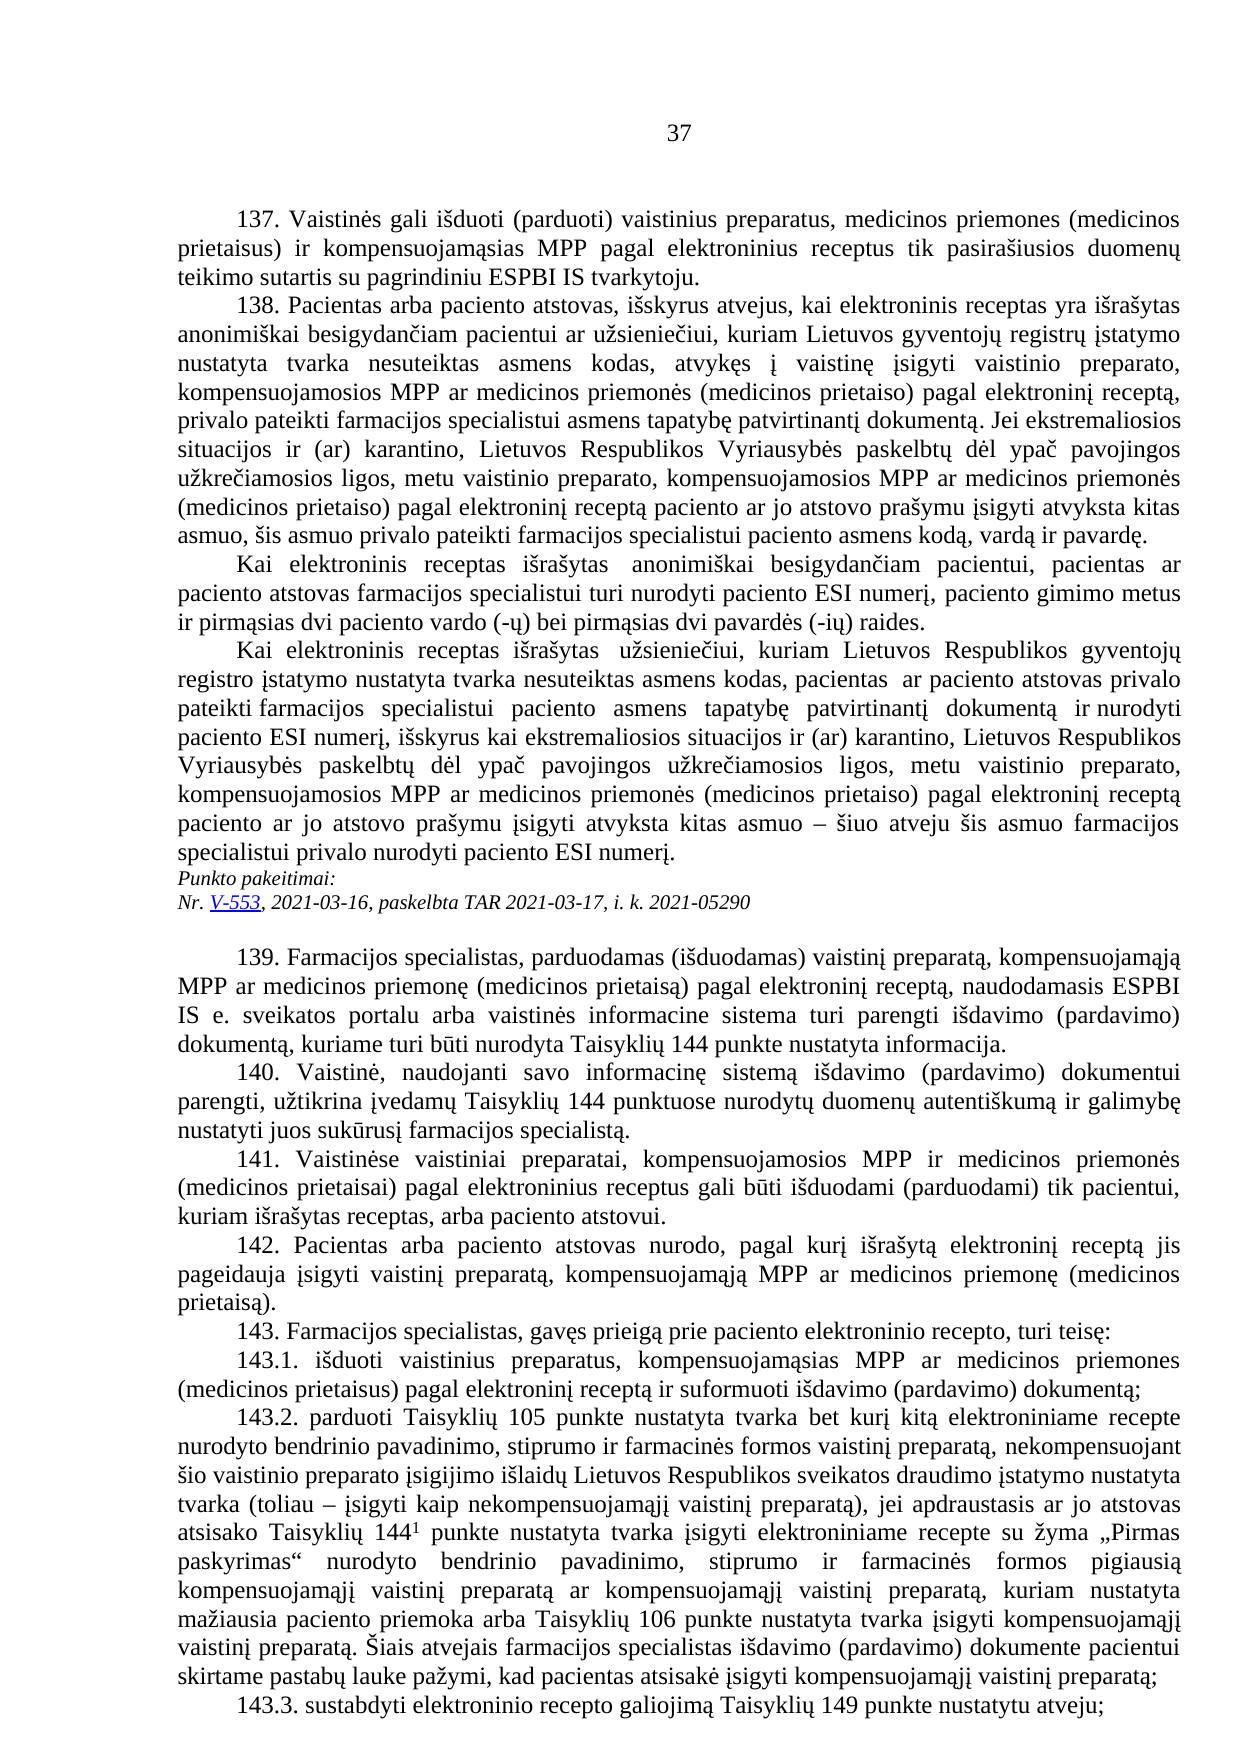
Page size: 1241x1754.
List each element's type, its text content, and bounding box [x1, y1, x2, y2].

text Kai elektroninis receptas išrašytas anonimiškai besigydančiam pacientui, pacientas ar paciento atstovas farmacijos specialistui turi nurodyti paciento ESI numerį, paciento gimimo metus ir pirmąsias dvi paciento vardo (-ų) bei pirmąsias dvi pavardės (-ių) raides. [177, 549, 1181, 636]
text 137. Vaistinės gali išduoti (parduoti) vaistinius preparatus, medicinos priemones (medicinos prietaisus) ir kompensuojamąsias MPP pagal elektroninius receptus tik pasirašiusios duomenų teikimo sutartis su pagrindiniu ESPBI IS tvarkytoju. [177, 204, 1181, 291]
text 139. Farmacijos specialistas, parduodamas (išduodamas) vaistinį preparatą, kompensuojamąją MPP ar medicinos priemonę (medicinos prietaisą) pagal elektroninį receptą, naudodamasis ESPBI IS e. sveikatos portalu arba vaistinės informacine sistema turi parengti išdavimo (pardavimo) dokumentą, kuriame turi būti nurodyta Taisyklių 144 punkte nustatyta informacija. [177, 942, 1181, 1057]
text 141. Vaistinėse vaistiniai preparatai, kompensuojamosios MPP ir medicinos priemonės (medicinos prietaisai) pagal elektroninius receptus gali būti išduodami (parduodami) tik pacientui, kuriam išrašytas receptas, arba paciento atstovui. [177, 1144, 1181, 1230]
text Nr. V-553, 2021-03-16, paskelbta TAR 2021-03-17, i. k. 2021-05290 [177, 890, 1181, 914]
text 143.2. parduoti Taisyklių 105 punkte nustatyta tvarka bet kurį kitą elektroniniame recepte nurodyto bendrinio pavadinimo, stiprumo ir farmacinės formos vaistinį preparatą, nekompensuojant šio vaistinio preparato įsigijimo išlaidų Lietuvos Respublikos sveikatos draudimo įstatymo nustatyta tvarka (toliau – įsigyti kaip nekompensuojamąjį vaistinį preparatą), jei apdraustasis ar jo atstovas atsisako Taisyklių 1441 punkte nustatyta tvarka įsigyti elektroniniame recepte su žyma „Pirmas paskyrimas“ nurodyto bendrinio pavadinimo, stiprumo ir farmacinės formos pigiausią kompensuojamąjį vaistinį preparatą ar kompensuojamąjį vaistinį preparatą, kuriam nustatyta mažiausia paciento priemoka arba Taisyklių 106 punkte nustatyta tvarka įsigyti kompensuojamąjį vaistinį preparatą. Šiais atvejais farmacijos specialistas išdavimo (pardavimo) dokumente pacientui skirtame pastabų lauke pažymi, kad pacientas atsisakė įsigyti kompensuojamąjį vaistinį preparatą; [177, 1402, 1181, 1690]
text Punkto pakeitimai: [177, 866, 1181, 890]
text 143.1. išduoti vaistinius preparatus, kompensuojamąsias MPP ar medicinos priemones (medicinos prietaisus) pagal elektroninį receptą ir suformuoti išdavimo (pardavimo) dokumentą; [177, 1345, 1181, 1402]
text 138. Pacientas arba paciento atstovas, išskyrus atvejus, kai elektroninis receptas yra išrašytas anonimiškai besigydančiam pacientui ar užsieniečiui, kuriam Lietuvos gyventojų registrų įstatymo nustatyta tvarka nesuteiktas asmens kodas, atvykęs į vaistinę įsigyti vaistinio preparato, kompensuojamosios MPP ar medicinos priemonės (medicinos prietaiso) pagal elektroninį receptą, privalo pateikti farmacijos specialistui asmens tapatybę patvirtinantį dokumentą. Jei ekstremaliosios situacijos ir (ar) karantino, Lietuvos Respublikos Vyriausybės paskelbtų dėl ypač pavojingos užkrečiamosios ligos, metu vaistinio preparato, kompensuojamosios MPP ar medicinos priemonės (medicinos prietaiso) pagal elektroninį receptą paciento ar jo atstovo prašymu įsigyti atvyksta kitas asmuo, šis asmuo privalo pateikti farmacijos specialistui paciento asmens kodą, vardą ir pavardę. [177, 291, 1181, 549]
text Kai elektroninis receptas išrašytas užsieniečiui, kuriam Lietuvos Respublikos gyventojų registro įstatymo nustatyta tvarka nesuteiktas asmens kodas, pacientas ar paciento atstovas privalo pateikti farmacijos specialistui paciento asmens tapatybę patvirtinantį dokumentą ir nurodyti paciento ESI numerį, išskyrus kai ekstremaliosios situacijos ir (ar) karantino, Lietuvos Respublikos Vyriausybės paskelbtų dėl ypač pavojingos užkrečiamosios ligos, metu vaistinio preparato, kompensuojamosios MPP ar medicinos priemonės (medicinos prietaiso) pagal elektroninį receptą paciento ar jo atstovo prašymu įsigyti atvyksta kitas asmuo – šiuo atveju šis asmuo farmacijos specialistui privalo nurodyti paciento ESI numerį. [177, 636, 1181, 866]
text 143.3. sustabdyti elektroninio recepto galiojimą Taisyklių 149 punkte nustatytu atveju; [177, 1690, 1181, 1719]
text 142. Pacientas arba paciento atstovas nurodo, pagal kurį išrašytą elektroninį receptą jis pageidauja įsigyti vaistinį preparatą, kompensuojamąją MPP ar medicinos priemonę (medicinos prietaisą). [177, 1230, 1181, 1316]
text 140. Vaistinė, naudojanti savo informacinę sistemą išdavimo (pardavimo) dokumentui parengti, užtikrina įvedamų Taisyklių 144 punktuose nurodytų duomenų autentiškumą ir galimybę nustatyti juos sukūrusį farmacijos specialistą. [177, 1057, 1181, 1144]
text 143. Farmacijos specialistas, gavęs prieigą prie paciento elektroninio recepto, turi teisę: [177, 1316, 1181, 1345]
